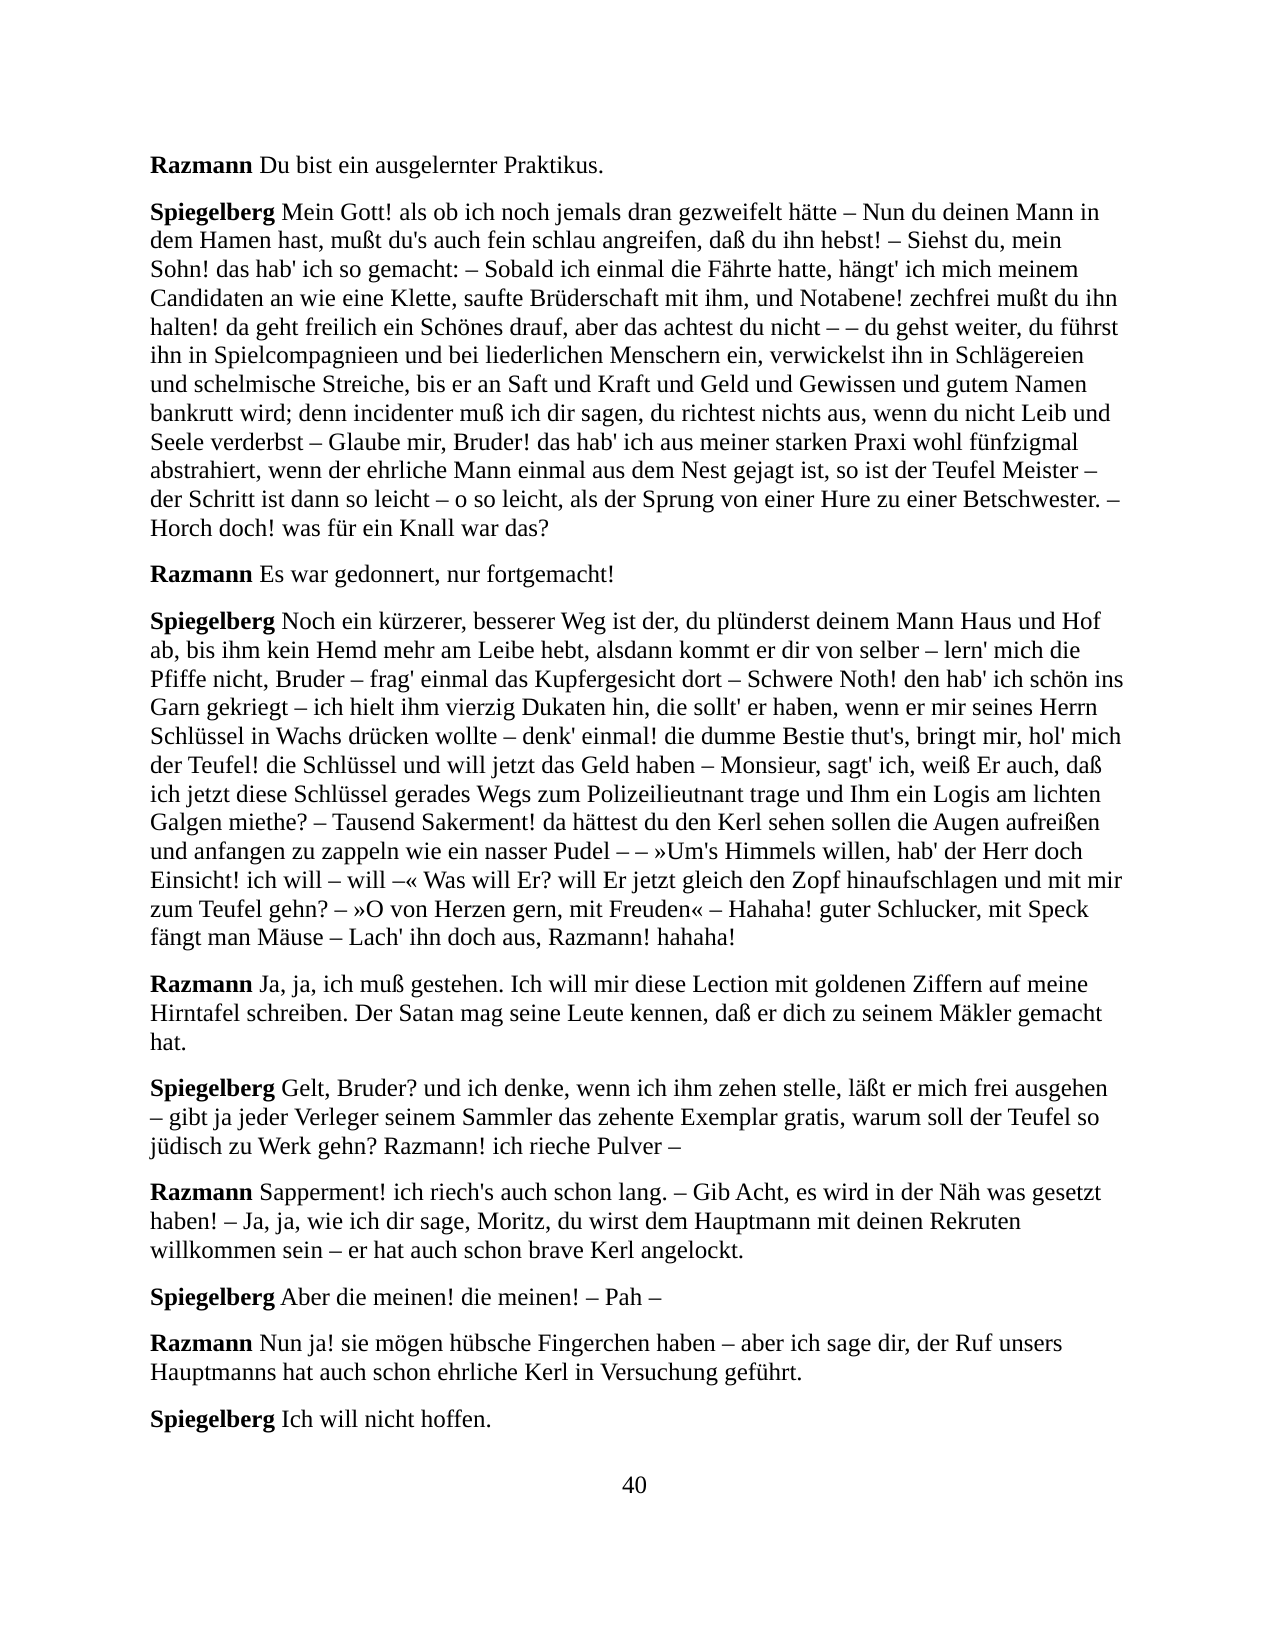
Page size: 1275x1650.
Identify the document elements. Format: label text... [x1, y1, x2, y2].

text Spiegelberg Aber die meinen! die meinen! – Pah – [150, 1282, 1125, 1310]
text Spiegelberg Mein Gott! als ob ich noch jemals dran gezweifelt hätte – Nun du deinen Mann in dem Hamen hast, mußt du's auch fein schlau angreifen, daß du ihn hebst! – Siehst du, mein Sohn! das hab' ich so gemacht: – Sobald ich einmal die Fährte hatte, hängt' ich mich meinem Candidaten an wie eine Klette, saufte Brüderschaft mit ihm, und Notabene! zechfrei mußt du ihn halten! da geht freilich ein Schönes drauf, aber das achtest du nicht – – du gehst weiter, du führst ihn in Spielcompagnieen und bei liederlichen Menschern ein, verwickelst ihn in Schlägereien und schelmische Streiche, bis er an Saft und Kraft und Geld und Gewissen und gutem Namen bankrutt wird; denn incidenter muß ich dir sagen, du richtest nichts aus, wenn du nicht Leib und Seele verderbst – Glaube mir, Bruder! das hab' ich aus meiner starken Praxi wohl fünfzigmal abstrahiert, wenn der ehrliche Mann einmal aus dem Nest gejagt ist, so ist der Teufel Meister – der Schritt ist dann so leicht – o so leicht, als der Sprung von einer Hure zu einer Betschwester. – Horch doch! was für ein Knall war das? [150, 197, 1125, 542]
text Spiegelberg Noch ein kürzerer, besserer Weg ist der, du plünderst deinem Mann Haus und Hof ab, bis ihm kein Hemd mehr am Leibe hebt, alsdann kommt er dir von selber – lern' mich die Pfiffe nicht, Bruder – frag' einmal das Kupfergesicht dort – Schwere Noth! den hab' ich schön ins Garn gekriegt – ich hielt ihm vierzig Dukaten hin, die sollt' er haben, wenn er mir seines Herrn Schlüssel in Wachs drücken wollte – denk' einmal! die dumme Bestie thut's, bringt mir, hol' mich der Teufel! die Schlüssel und will jetzt das Geld haben – Monsieur, sagt' ich, weiß Er auch, daß ich jetzt diese Schlüssel gerades Wegs zum Polizeilieutnant trage und Ihm ein Logis am lichten Galgen miethe? – Tausend Sakerment! da hättest du den Kerl sehen sollen die Augen aufreißen und anfangen zu zappeln wie ein nasser Pudel – – »Um's Himmels willen, hab' der Herr doch Einsicht! ich will – will –« Was will Er? will Er jetzt gleich den Zopf hinaufschlagen und mit mir zum Teufel gehn? – »O von Herzen gern, mit Freuden« – Hahaha! guter Schlucker, mit Speck fängt man Mäuse – Lach' ihn doch aus, Razmann! hahaha! [150, 606, 1125, 951]
text Razmann Nun ja! sie mögen hübsche Fingerchen haben – aber ich sage dir, der Ruf unsers Hauptmanns hat auch schon ehrliche Kerl in Versuchung geführt. [150, 1328, 1125, 1386]
text Razmann Sapperment! ich riech's auch schon lang. – Gib Acht, es wird in der Näh was gesetzt haben! – Ja, ja, wie ich dir sage, Moritz, du wirst dem Hauptmann mit deinen Rekruten willkommen sein – er hat auch schon brave Kerl angelockt. [150, 1177, 1125, 1264]
text Spiegelberg Ich will nicht hoffen. [150, 1404, 1125, 1432]
text Razmann Ja, ja, ich muß gestehen. Ich will mir diese Lection mit goldenen Ziffern auf meine Hirntafel schreiben. Der Satan mag seine Leute kennen, daß er dich zu seinem Mäkler gemacht hat. [150, 969, 1125, 1055]
text Razmann Es war gedonnert, nur fortgemacht! [150, 559, 1125, 588]
text Razmann Du bist ein ausgelernter Praktikus. [150, 150, 1125, 179]
text Spiegelberg Gelt, Bruder? und ich denke, wenn ich ihm zehen stelle, läßt er mich frei ausgehen – gibt ja jeder Verleger seinem Sammler das zehente Exemplar gratis, warum soll der Teufel so jüdisch zu Werk gehn? Razmann! ich rieche Pulver – [150, 1073, 1125, 1159]
